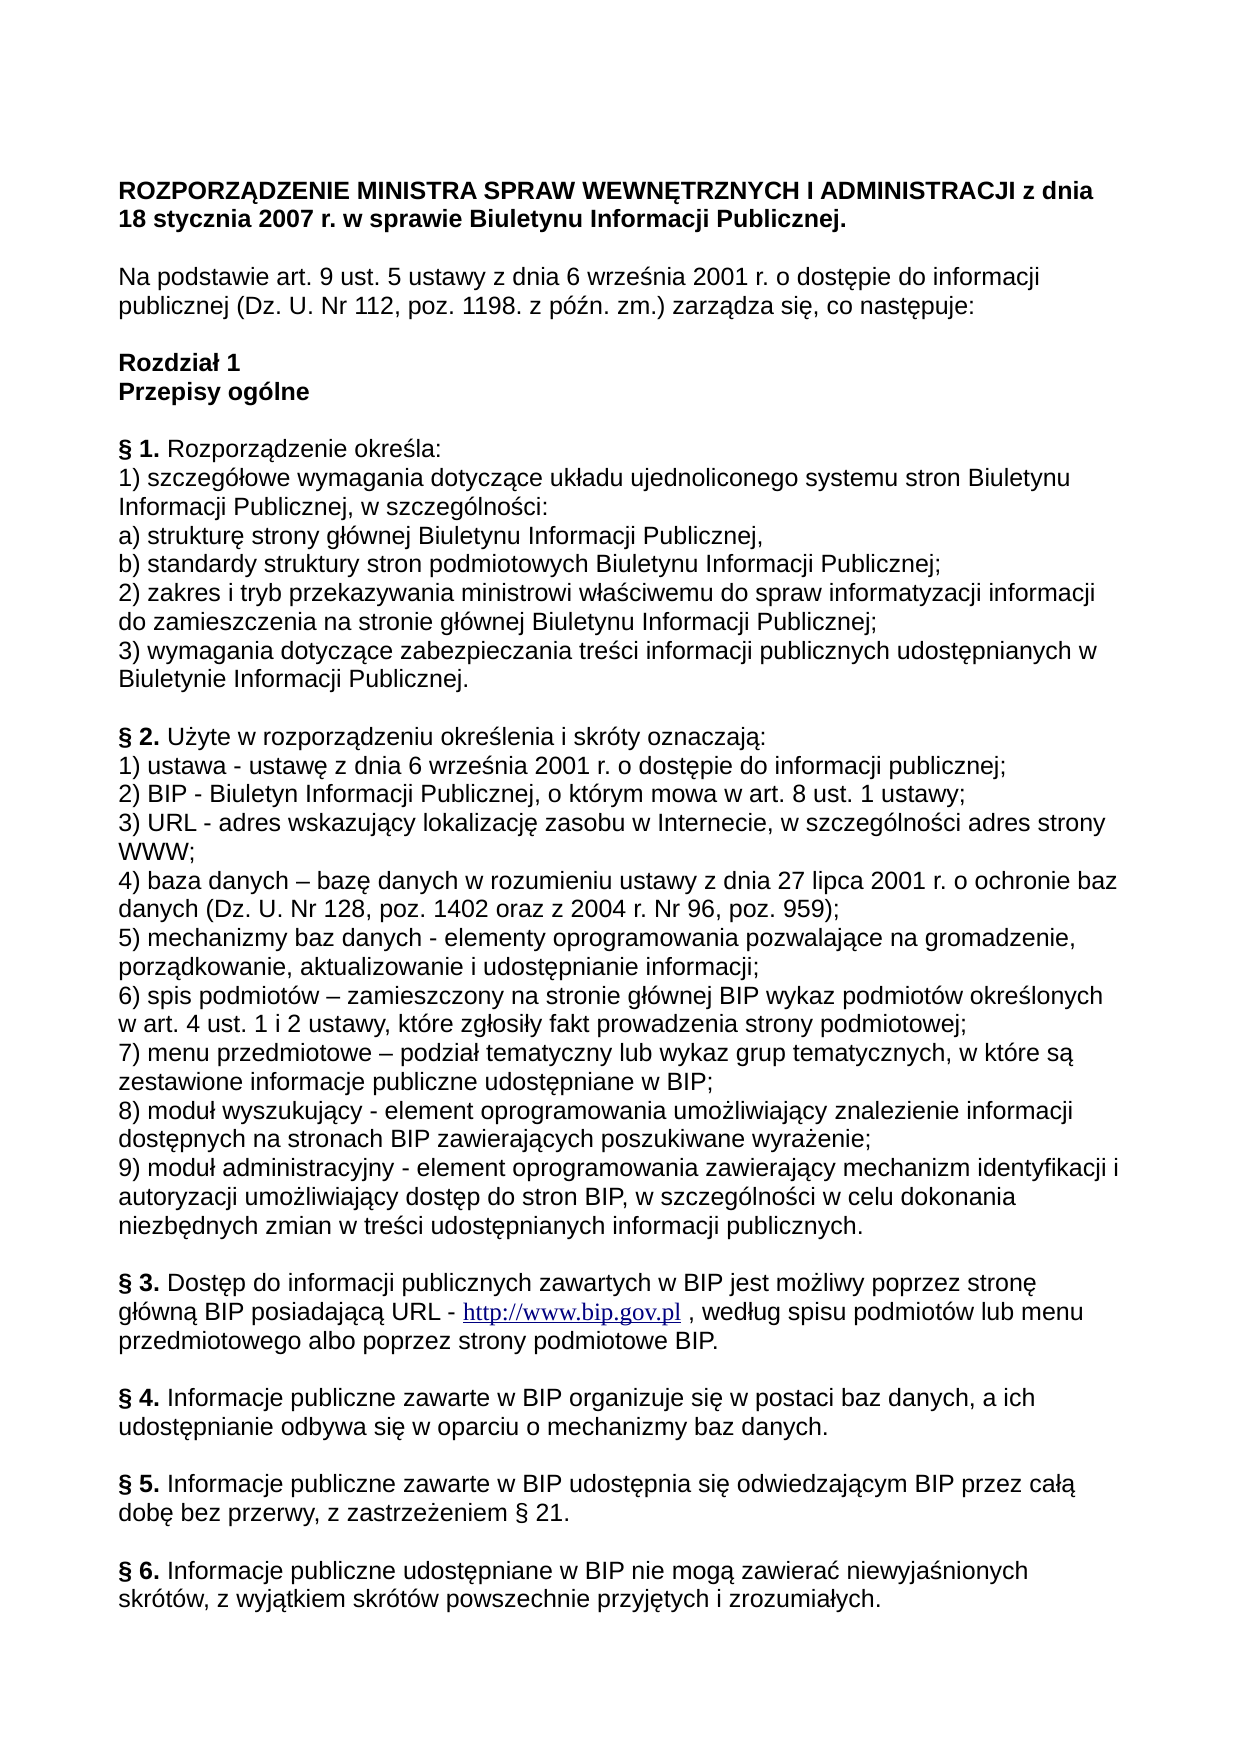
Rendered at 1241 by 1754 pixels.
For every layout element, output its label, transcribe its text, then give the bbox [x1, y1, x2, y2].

text Na podstawie art. 9 ust. 5 ustawy z dnia 6 września 2001 r. o dostępie do informacji publicznej (Dz. U. Nr 112, poz. 1198. z późn. zm.) zarządza się, co następuje: [118, 262, 1122, 319]
text 3) wymagania dotyczące zabezpieczania treści informacji publicznych udostępnianych w Biuletynie Informacji Publicznej. [118, 636, 1122, 693]
text ROZPORZĄDZENIE MINISTRA SPRAW WEWNĘTRZNYCH I ADMINISTRACJI z dnia 18 stycznia 2007 r. w sprawie Biuletynu Informacji Publicznej. [118, 176, 1122, 233]
text § 5. Informacje publiczne zawarte w BIP udostępnia się odwiedzającym BIP przez całą dobę bez przerwy, z zastrzeżeniem § 21. [118, 1469, 1122, 1527]
text a) strukturę strony głównej Biuletynu Informacji Publicznej, [118, 521, 1122, 549]
text 2) BIP - Biuletyn Informacji Publicznej, o którym mowa w art. 8 ust. 1 ustawy; [118, 779, 1122, 808]
text Rozdział 1 [118, 348, 1122, 377]
text 7) menu przedmiotowe – podział tematyczny lub wykaz grup tematycznych, w które są zestawione informacje publiczne udostępniane w BIP; [118, 1038, 1122, 1096]
text 9) moduł administracyjny - element oprogramowania zawierający mechanizm identyfikacji i autoryzacji umożliwiający dostęp do stron BIP, w szczególności w celu dokonania niezbędnych zmian w treści udostępnianych informacji publicznych. [118, 1153, 1122, 1239]
text § 3. Dostęp do informacji publicznych zawartych w BIP jest możliwy poprzez stronę główną BIP posiadającą URL - http://www.bip.gov.pl , według spisu podmiotów lub menu przedmiotowego albo poprzez strony podmiotowe BIP. [118, 1268, 1122, 1354]
text § 4. Informacje publiczne zawarte w BIP organizuje się w postaci baz danych, a ich udostępnianie odbywa się w oparciu o mechanizmy baz danych. [118, 1383, 1122, 1441]
text 4) baza danych – bazę danych w rozumieniu ustawy z dnia 27 lipca 2001 r. o ochronie baz danych (Dz. U. Nr 128, poz. 1402 oraz z 2004 r. Nr 96, poz. 959); [118, 866, 1122, 923]
text § 1. Rozporządzenie określa: [118, 434, 1122, 463]
text b) standardy struktury stron podmiotowych Biuletynu Informacji Publicznej; [118, 549, 1122, 578]
text 1) szczegółowe wymagania dotyczące układu ujednoliconego systemu stron Biuletynu Informacji Publicznej, w szczególności: [118, 463, 1122, 521]
text 3) URL - adres wskazujący lokalizację zasobu w Internecie, w szczególności adres strony WWW; [118, 808, 1122, 866]
text 1) ustawa - ustawę z dnia 6 września 2001 r. o dostępie do informacji publicznej; [118, 751, 1122, 779]
text § 2. Użyte w rozporządzeniu określenia i skróty oznaczają: [118, 722, 1122, 751]
text 2) zakres i tryb przekazywania ministrowi właściwemu do spraw informatyzacji informacji do zamieszczenia na stronie głównej Biuletynu Informacji Publicznej; [118, 578, 1122, 636]
text 8) moduł wyszukujący - element oprogramowania umożliwiający znalezienie informacji dostępnych na stronach BIP zawierających poszukiwane wyrażenie; [118, 1096, 1122, 1153]
text Przepisy ogólne [118, 377, 1122, 406]
text 5) mechanizmy baz danych - elementy oprogramowania pozwalające na gromadzenie, porządkowanie, aktualizowanie i udostępnianie informacji; [118, 923, 1122, 981]
text 6) spis podmiotów – zamieszczony na stronie głównej BIP wykaz podmiotów określonych w art. 4 ust. 1 i 2 ustawy, które zgłosiły fakt prowadzenia strony podmiotowej; [118, 981, 1122, 1038]
text § 6. Informacje publiczne udostępniane w BIP nie mogą zawierać niewyjaśnionych skrótów, z wyjątkiem skrótów powszechnie przyjętych i zrozumiałych. [118, 1556, 1122, 1613]
